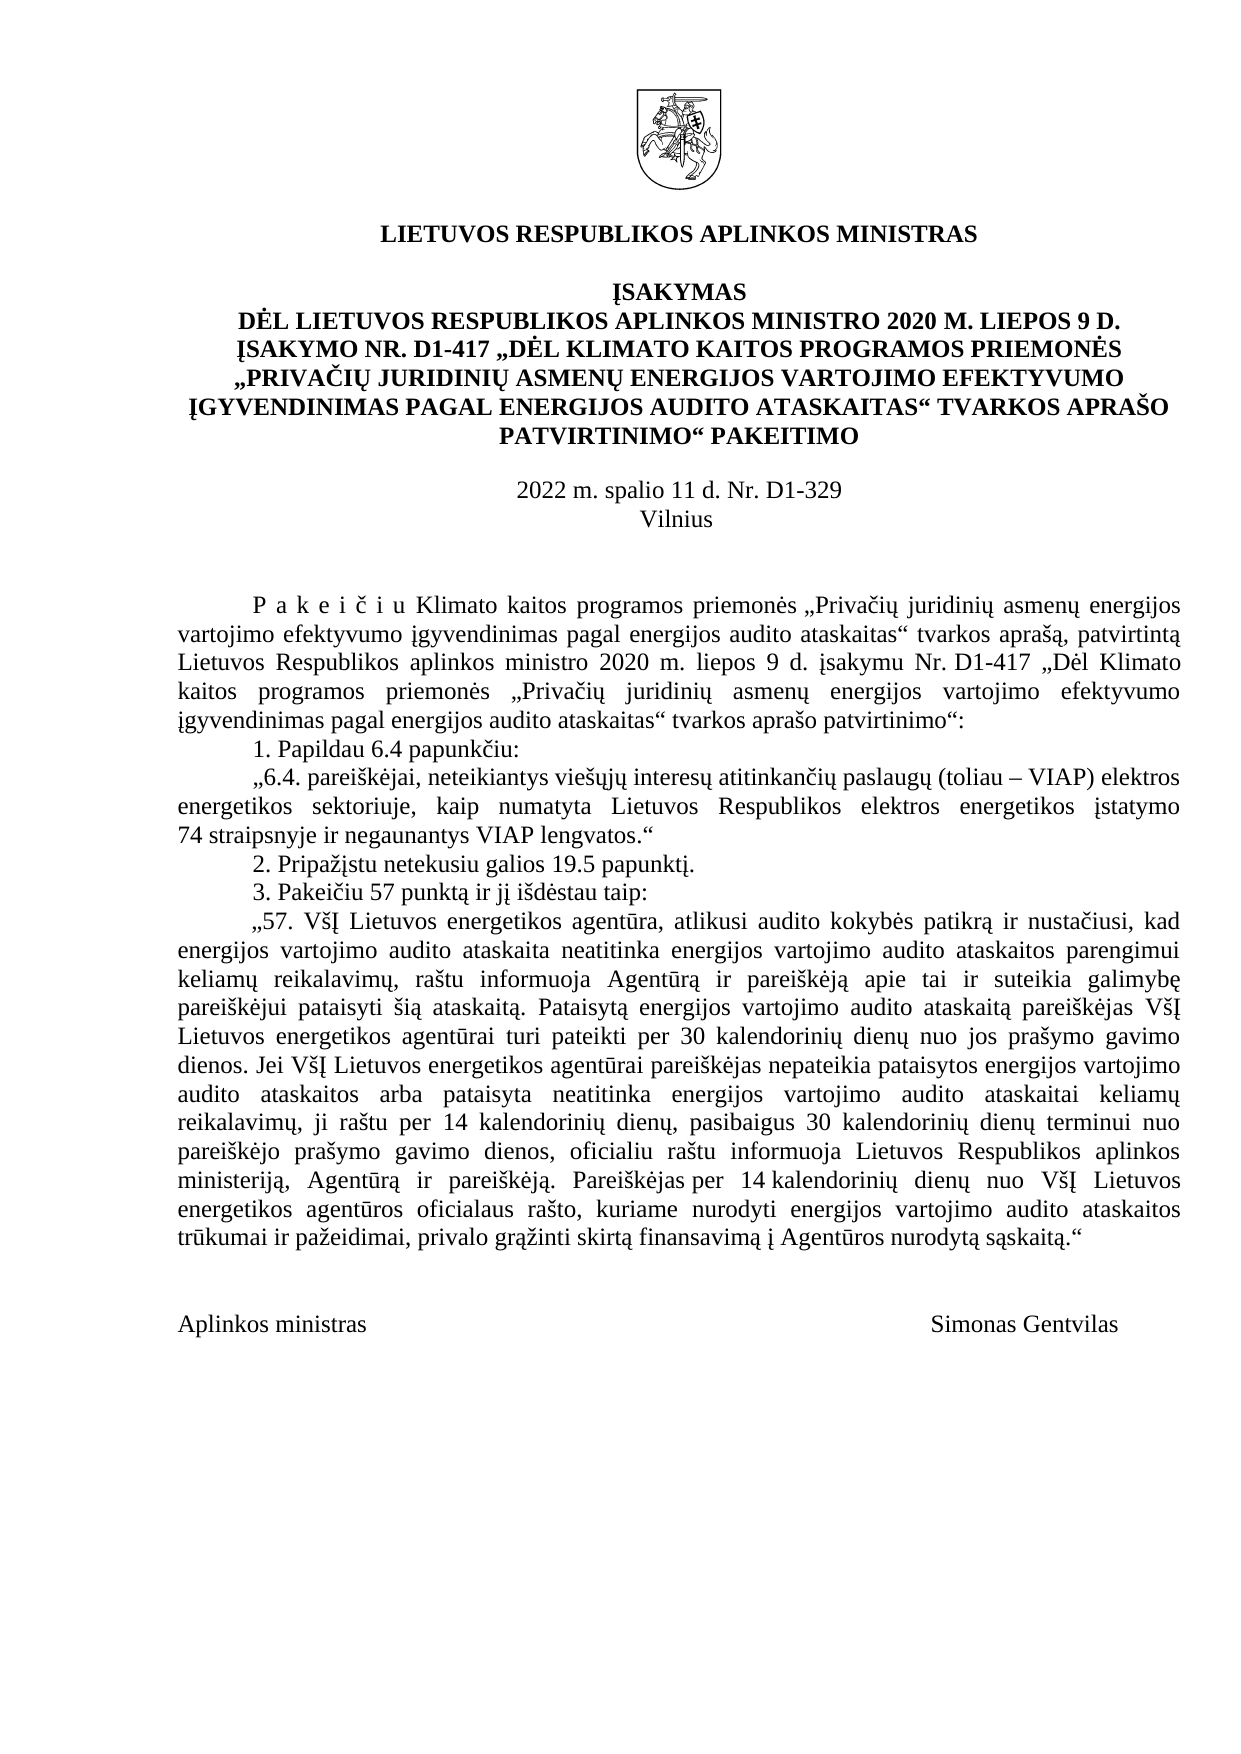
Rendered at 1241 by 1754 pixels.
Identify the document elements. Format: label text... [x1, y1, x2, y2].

text 2022 m. spalio 11 d. Nr. D1-329 [177, 475, 1181, 504]
text „6.4. pareiškėjai, neteikiantys viešųjų interesų atitinkančių paslaugų (toliau – VIAP) elektros energetikos sektoriuje, kaip numatyta Lietuvos Respublikos elektros energetikos įstatymo 74 straipsnyje ir negaunantys VIAP lengvatos.“ [177, 762, 1181, 849]
text 1. Papildau 6.4 papunkčiu: [177, 734, 1181, 762]
text Aplinkos ministras Simonas Gentvilas [177, 1309, 1181, 1337]
text P a k e i č i u Klimato kaitos programos priemonės „Privačių juridinių asmenų energijos vartojimo efektyvumo įgyvendinimas pagal energijos audito ataskaitas“ tvarkos aprašą, patvirtintą Lietuvos Respublikos aplinkos ministro 2020 m. liepos 9 d. įsakymu Nr. D1‑417 „Dėl Klimato kaitos programos priemonės „Privačių juridinių asmenų energijos vartojimo efektyvumo įgyvendinimas pagal energijos audito ataskaitas“ tvarkos aprašo patvirtinimo“: [177, 590, 1181, 734]
text DĖL LIETUVOS RESPUBLIKOS APLINKOS MINISTRO 2020 M. LIEPOS 9 D. ĮSAKYMO NR. D1-417 „DĖL KLIMATO KAITOS PROGRAMOS PRIEMONĖS „PRIVAČIŲ JURIDINIŲ ASMENŲ ENERGIJOS VARTOJIMO EFEKTYVUMO ĮGYVENDINIMAS PAGAL ENERGIJOS AUDITO ATASKAITAS“ TVARKOS APRAŠO PATVIRTINIMO“ PAKEITIMO [177, 306, 1181, 449]
text LIETUVOS RESPUBLIKOS APLINKOS MINISTRAS [177, 219, 1181, 248]
text „57. VšĮ Lietuvos energetikos agentūra, atlikusi audito kokybės patikrą ir nustačiusi, kad energijos vartojimo audito ataskaita neatitinka energijos vartojimo audito ataskaitos parengimui keliamų reikalavimų, raštu informuoja Agentūrą ir pareiškėją apie tai ir suteikia galimybę pareiškėjui pataisyti šią ataskaitą. Pataisytą energijos vartojimo audito ataskaitą pareiškėjas VšĮ Lietuvos energetikos agentūrai turi pateikti per 30 kalendorinių dienų nuo jos prašymo gavimo dienos. Jei VšĮ Lietuvos energetikos agentūrai pareiškėjas nepateikia pataisytos energijos vartojimo audito ataskaitos arba pataisyta neatitinka energijos vartojimo audito ataskaitai keliamų reikalavimų, ji raštu per 14 kalendorinių dienų, pasibaigus 30 kalendorinių dienų terminui nuo pareiškėjo prašymo gavimo dienos, oficialiu raštu informuoja Lietuvos Respublikos aplinkos ministeriją, Agentūrą ir pareiškėją. Pareiškėjas per 14 kalendorinių dienų nuo VšĮ Lietuvos energetikos agentūros oficialaus rašto, kuriame nurodyti energijos vartojimo audito ataskaitos trūkumai ir pažeidimai, privalo grąžinti skirtą finansavimą į Agentūros nurodytą sąskaitą.“ [177, 906, 1181, 1251]
text 2. Pripažįstu netekusiu galios 19.5 papunktį. [177, 849, 1181, 877]
text 3. Pakeičiu 57 punktą ir jį išdėstau taip: [177, 877, 1181, 906]
text Vilnius [177, 504, 1181, 561]
text ĮSAKYMAS [177, 277, 1181, 306]
